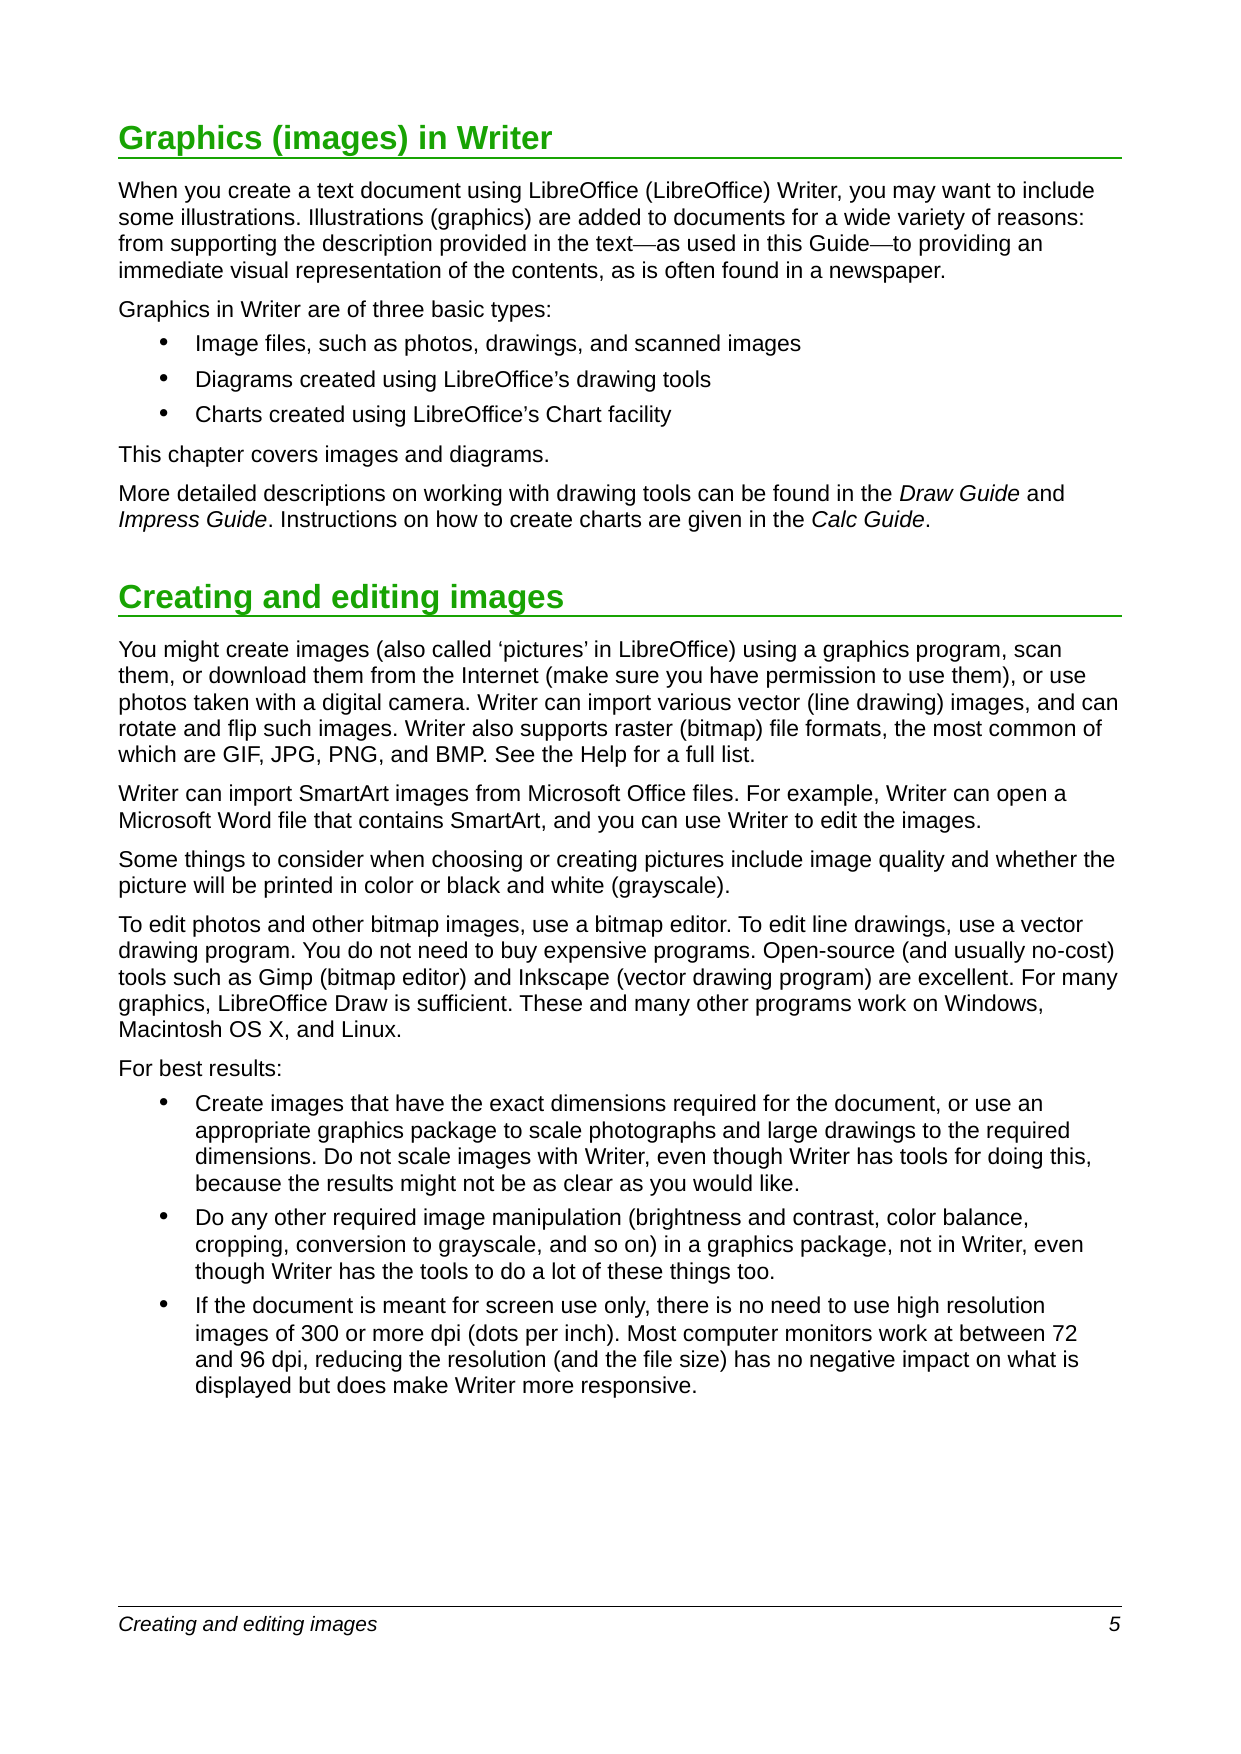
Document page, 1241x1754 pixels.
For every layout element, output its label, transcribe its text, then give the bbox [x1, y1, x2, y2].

list Charts created using LibreOffice’s Chart facility [156, 399, 1122, 428]
subtitle Creating and editing images [118, 577, 1122, 615]
list Graphics in Writer are of three basic types: [118, 296, 1122, 322]
text When you create a text document using LibreOffice (LibreOffice) Writer, you may want to include some illustrations. Illustrations (graphics) are added to documents for a wide variety of reasons: from supporting the description provided in the text—as used in this Guide—to providing an immediate visual representation of the contents, as is often found in a newspaper. [118, 177, 1122, 283]
text Some things to consider when choosing or creating pictures include image quality and whether the picture will be printed in color or black and white (grayscale). [118, 846, 1122, 898]
text This chapter covers images and diagrams. [118, 441, 1122, 467]
text Writer can import SmartArt images from Microsoft Office files. For example, Writer can open a Microsoft Word file that contains SmartArt, and you can use Writer to edit the images. [118, 780, 1122, 833]
list Do any other required image manipulation (brightness and contrast, color balance, cropping, conversion to grayscale, and so on) in a graphics package, not in Writer, even though Writer has the tools to do a lot of these things too. [156, 1202, 1122, 1284]
list For best results: [118, 1055, 1122, 1081]
list Create images that have the exact dimensions required for the document, or use an appropriate graphics package to scale photographs and large drawings to the required dimensions. Do not scale images with Writer, even though Writer has tools for doing this, because the results might not be as clear as you would like. [156, 1088, 1122, 1196]
subtitle Graphics (images) in Writer [118, 118, 1122, 157]
list Diagrams created using LibreOffice’s drawing tools [156, 364, 1122, 393]
text You might create images (also called ‘pictures’ in LibreOffice) using a graphics program, scan them, or download them from the Internet (make sure you have permission to use them), or use photos taken with a digital camera. Writer can import various vector (line drawing) images, and can rotate and flip such images. Writer also supports raster (bitmap) file formats, the most common of which are GIF, JPG, PNG, and BMP. See the Help for a full list. [118, 636, 1122, 768]
list If the document is meant for screen use only, there is no need to use high resolution images of 300 or more dpi (dots per inch). Most computer monitors work at between 72 and 96 dpi, reducing the resolution (and the file size) has no negative impact on what is displayed but does make Writer more responsive. [156, 1290, 1122, 1399]
list Image files, such as photos, drawings, and scanned images [156, 328, 1122, 357]
text To edit photos and other bitmap images, use a bitmap editor. To edit line drawings, use a vector drawing program. You do not need to buy expensive programs. Open-source (and usually no‑cost) tools such as Gimp (bitmap editor) and Inkscape (vector drawing program) are excellent. For many graphics, LibreOffice Draw is sufficient. These and many other programs work on Windows, Macintosh OS X, and Linux. [118, 911, 1122, 1042]
text More detailed descriptions on working with drawing tools can be found in the Draw Guide and Impress Guide. Instructions on how to create charts are given in the Calc Guide. [118, 479, 1122, 532]
